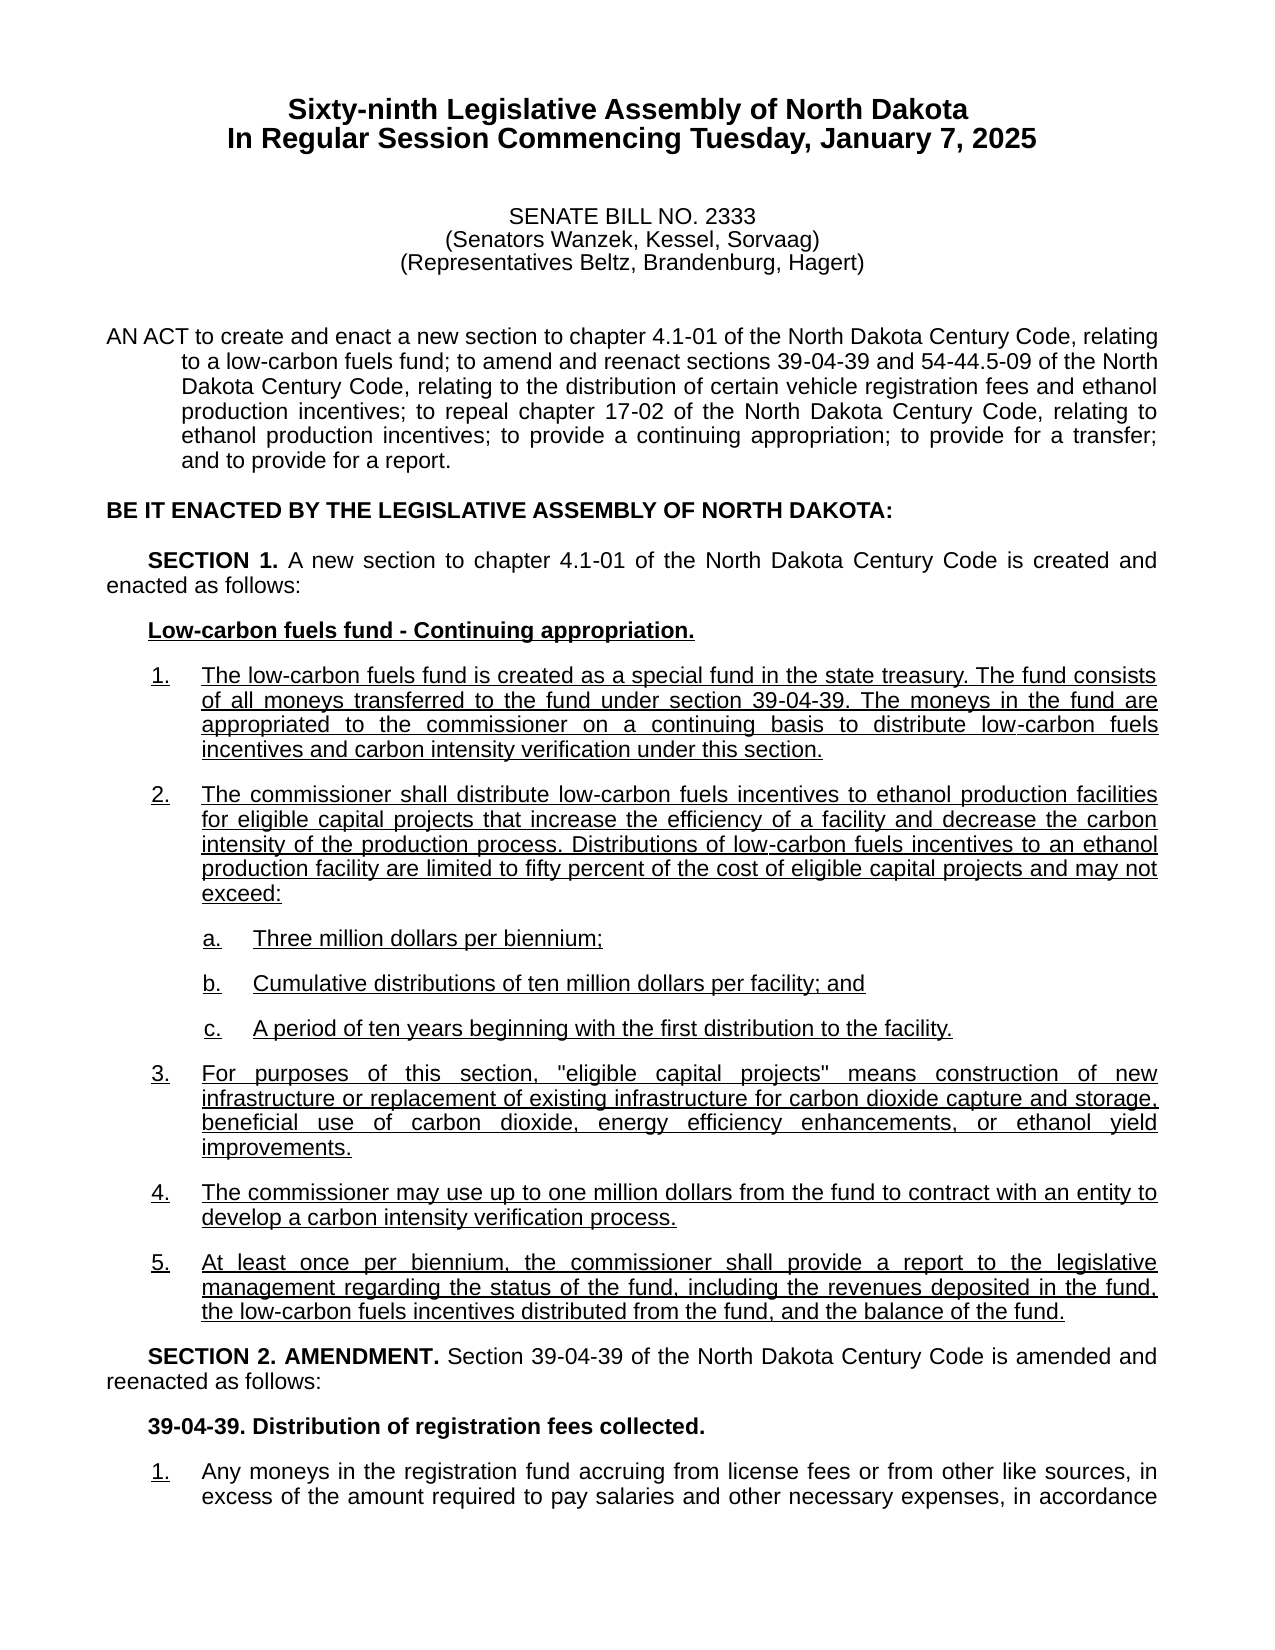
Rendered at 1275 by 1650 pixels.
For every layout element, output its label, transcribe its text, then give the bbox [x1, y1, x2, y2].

text 5. At least once per biennium, the commissioner shall provide a report to the legislative management regarding the status of the fund, including the revenues deposited in the fund, the low‑carbon fuels incentives distributed from the fund, and the balance of the fund. [106, 1250, 1158, 1325]
subtitle Low‑carbon fuels fund - Continuing appropriation. [106, 618, 1158, 643]
text 1. Any moneys in the registration fund accruing from license fees or from other like sources, in excess of the amount required to pay salaries and other necessary expenses, in accordance [106, 1459, 1158, 1509]
text a. Three million dollars per biennium; [106, 927, 1158, 952]
text SECTION 1. A new section to chapter 4.1‑01 of the North Dakota Century Code is created and enacted as follows: [106, 549, 1158, 598]
text 1. The low‑carbon fuels fund is created as a special fund in the state treasury. The fund consists of all moneys transferred to the fund under section 39‑04‑39. The moneys in the fund are appropriated to the commissioner on a continuing basis to distribute low‑carbon fuels incentives and carbon intensity verification under this section. [106, 663, 1158, 763]
text b. Cumulative distributions of ten million dollars per facility; and [106, 972, 1158, 996]
text 4. The commissioner may use up to one million dollars from the fund to contract with an entity to develop a carbon intensity verification process. [106, 1181, 1158, 1230]
title Sixty-ninth Legislative Assembly of North Dakota [106, 96, 1158, 125]
subtitle 39‑04‑39. Distribution of registration fees collected. [106, 1414, 1158, 1439]
text BE IT ENACTED BY THE LEGISLATIVE ASSEMBLY OF NORTH DAKOTA: [106, 499, 1158, 524]
text 3. For purposes of this section, "eligible capital projects" means construction of new infrastructure or replacement of existing infrastructure for carbon dioxide capture and storage, beneficial use of carbon dioxide, energy efficiency enhancements, or ethanol yield improvements. [106, 1061, 1158, 1161]
text (Senators Wanzek, Kessel, Sorvaag) [106, 229, 1158, 252]
text c. A period of ten years beginning with the first distribution to the facility. [106, 1017, 1158, 1041]
text (Representatives Beltz, Brandenburg, Hagert) [106, 252, 1158, 275]
title In Regular Session Commencing Tuesday, January 7, 2025 [106, 125, 1158, 154]
text Senate BILL NO. 2333 [106, 204, 1158, 229]
title AN ACT to create and enact a new section to chapter 4.1‑01 of the North Dakota Century Code, relating to a low-carbon fuels fund; to amend and reenact sections 39‑04‑39 and 54‑44.5‑09 of the North Dakota Century Code, relating to the distribution of certain vehicle registration fees and ethanol production incentives; to repeal chapter 17‑02 of the North Dakota Century Code, relating to ethanol production incentives; to provide a continuing appropriation; to provide for a transfer; and to provide for a report. [106, 325, 1158, 474]
text SECTION 2. AMENDMENT. Section 39‑04‑39 of the North Dakota Century Code is amended and reenacted as follows: [106, 1345, 1158, 1394]
text 2. The commissioner shall distribute low‑carbon fuels incentives to ethanol production facilities for eligible capital projects that increase the efficiency of a facility and decrease the carbon intensity of the production process. Distributions of low‑carbon fuels incentives to an ethanol production facility are limited to fifty percent of the cost of eligible capital projects and may not exceed: [106, 783, 1158, 907]
